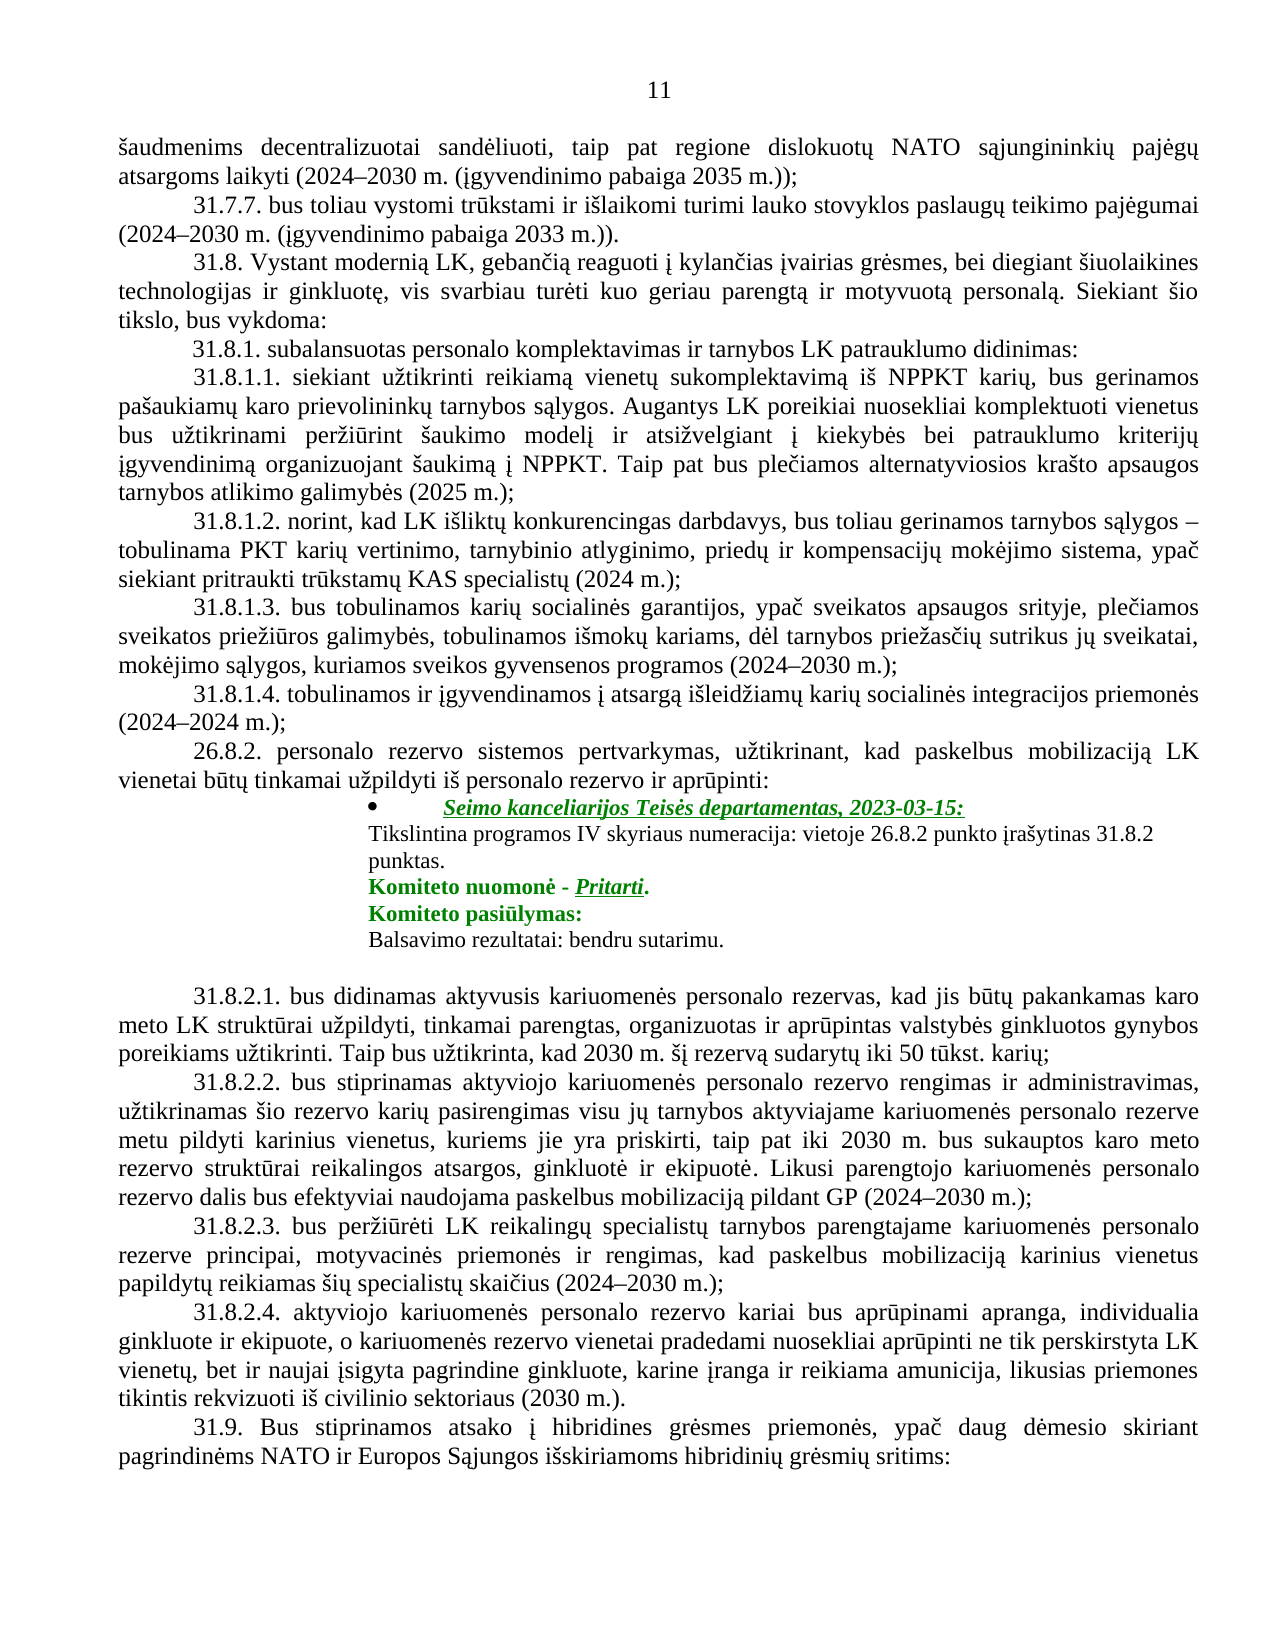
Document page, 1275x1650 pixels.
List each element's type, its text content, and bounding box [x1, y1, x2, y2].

text Balsavimo rezultatai: bendru sutarimu. [368, 926, 1200, 952]
list Seimo kanceliarijos Teisės departamentas, 2023-03-15: [368, 794, 1200, 821]
text 31.8.1. subalansuotas personalo komplektavimas ir tarnybos LK patrauklumo didinimas: [118, 334, 1200, 362]
text šaudmenims decentralizuotai sandėliuoti, taip pat regione dislokuotų NATO sąjungininkių pajėgų atsargoms laikyti (2024–2030 m. (įgyvendinimo pabaiga 2035 m.)); [118, 132, 1200, 190]
text 26.8.2. personalo rezervo sistemos pertvarkymas, užtikrinant, kad paskelbus mobilizaciją LK vienetai būtų tinkamai užpildyti iš personalo rezervo ir aprūpinti: [118, 736, 1200, 794]
text 31.8.1.3. bus tobulinamos karių socialinės garantijos, ypač sveikatos apsaugos srityje, plečiamos sveikatos priežiūros galimybės, tobulinamos išmokų kariams, dėl tarnybos priežasčių sutrikus jų sveikatai, mokėjimo sąlygos, kuriamos sveikos gyvensenos programos (2024–2030 m.); [118, 592, 1200, 679]
text 31.9. Bus stiprinamos atsako į hibridines grėsmes priemonės, ypač daug dėmesio skiriant pagrindinėms NATO ir Europos Sąjungos išskiriamoms hibridinių grėsmių sritims: [118, 1412, 1200, 1470]
text 31.8.1.4. tobulinamos ir įgyvendinamos į atsargą išleidžiamų karių socialinės integracijos priemonės (2024–2024 m.); [118, 679, 1200, 736]
text 31.8.1.1. siekiant užtikrinti reikiamą vienetų sukomplektavimą iš NPPKT karių, bus gerinamos pašaukiamų karo prievolininkų tarnybos sąlygos. Augantys LK poreikiai nuosekliai komplektuoti vienetus bus užtikrinami peržiūrint šaukimo modelį ir atsižvelgiant į kiekybės bei patrauklumo kriterijų įgyvendinimą organizuojant šaukimą į NPPKT. Taip pat bus plečiamos alternatyviosios krašto apsaugos tarnybos atlikimo galimybės (2025 m.); [118, 362, 1200, 506]
text 31.8. Vystant modernią LK, gebančią reaguoti į kylančias įvairias grėsmes, bei diegiant šiuolaikines technologijas ir ginkluotę, vis svarbiau turėti kuo geriau parengtą ir motyvuotą personalą. Siekiant šio tikslo, bus vykdoma: [118, 247, 1200, 334]
text 31.8.2.4. aktyviojo kariuomenės personalo rezervo kariai bus aprūpinami apranga, individualia ginkluote ir ekipuote, o kariuomenės rezervo vienetai pradedami nuosekliai aprūpinti ne tik perskirstyta LK vienetų, bet ir naujai įsigyta pagrindine ginkluote, karine įranga ir reikiama amunicija, likusias priemones tikintis rekvizuoti iš civilinio sektoriaus (2030 m.). [118, 1297, 1200, 1412]
text 31.8.1.2. norint, kad LK išliktų konkurencingas darbdavys, bus toliau gerinamos tarnybos sąlygos –tobulinama PKT karių vertinimo, tarnybinio atlyginimo, priedų ir kompensacijų mokėjimo sistema, ypač siekiant pritraukti trūkstamų KAS specialistų (2024 m.); [118, 506, 1200, 592]
text 31.8.2.1. bus didinamas aktyvusis kariuomenės personalo rezervas, kad jis būtų pakankamas karo meto LK struktūrai užpildyti, tinkamai parengtas, organizuotas ir aprūpintas valstybės ginkluotos gynybos poreikiams užtikrinti. Taip bus užtikrinta, kad 2030 m. šį rezervą sudarytų iki 50 tūkst. karių; [118, 981, 1200, 1067]
text Komiteto pasiūlymas: [368, 899, 1200, 926]
text 31.7.7. bus toliau vystomi trūkstami ir išlaikomi turimi lauko stovyklos paslaugų teikimo pajėgumai (2024–2030 m. (įgyvendinimo pabaiga 2033 m.)). [118, 190, 1200, 247]
text 31.8.2.3. bus peržiūrėti LK reikalingų specialistų tarnybos parengtajame kariuomenės personalo rezerve principai, motyvacinės priemonės ir rengimas, kad paskelbus mobilizaciją karinius vienetus papildytų reikiamas šių specialistų skaičius (2024–2030 m.); [118, 1211, 1200, 1297]
text 31.8.2.2. bus stiprinamas aktyviojo kariuomenės personalo rezervo rengimas ir administravimas, užtikrinamas šio rezervo karių pasirengimas visu jų tarnybos aktyviajame kariuomenės personalo rezerve metu pildyti karinius vienetus, kuriems jie yra priskirti, taip pat iki 2030 m. bus sukauptos karo meto rezervo struktūrai reikalingos atsargos, ginkluotė ir ekipuotė. Likusi parengtojo kariuomenės personalo rezervo dalis bus efektyviai naudojama paskelbus mobilizaciją pildant GP (2024–2030 m.); [118, 1067, 1200, 1211]
text Komiteto nuomonė - Pritarti. [368, 873, 1200, 899]
text Tikslintina programos IV skyriaus numeracija: vietoje 26.8.2 punkto įrašytinas 31.8.2 punktas. [368, 821, 1200, 873]
